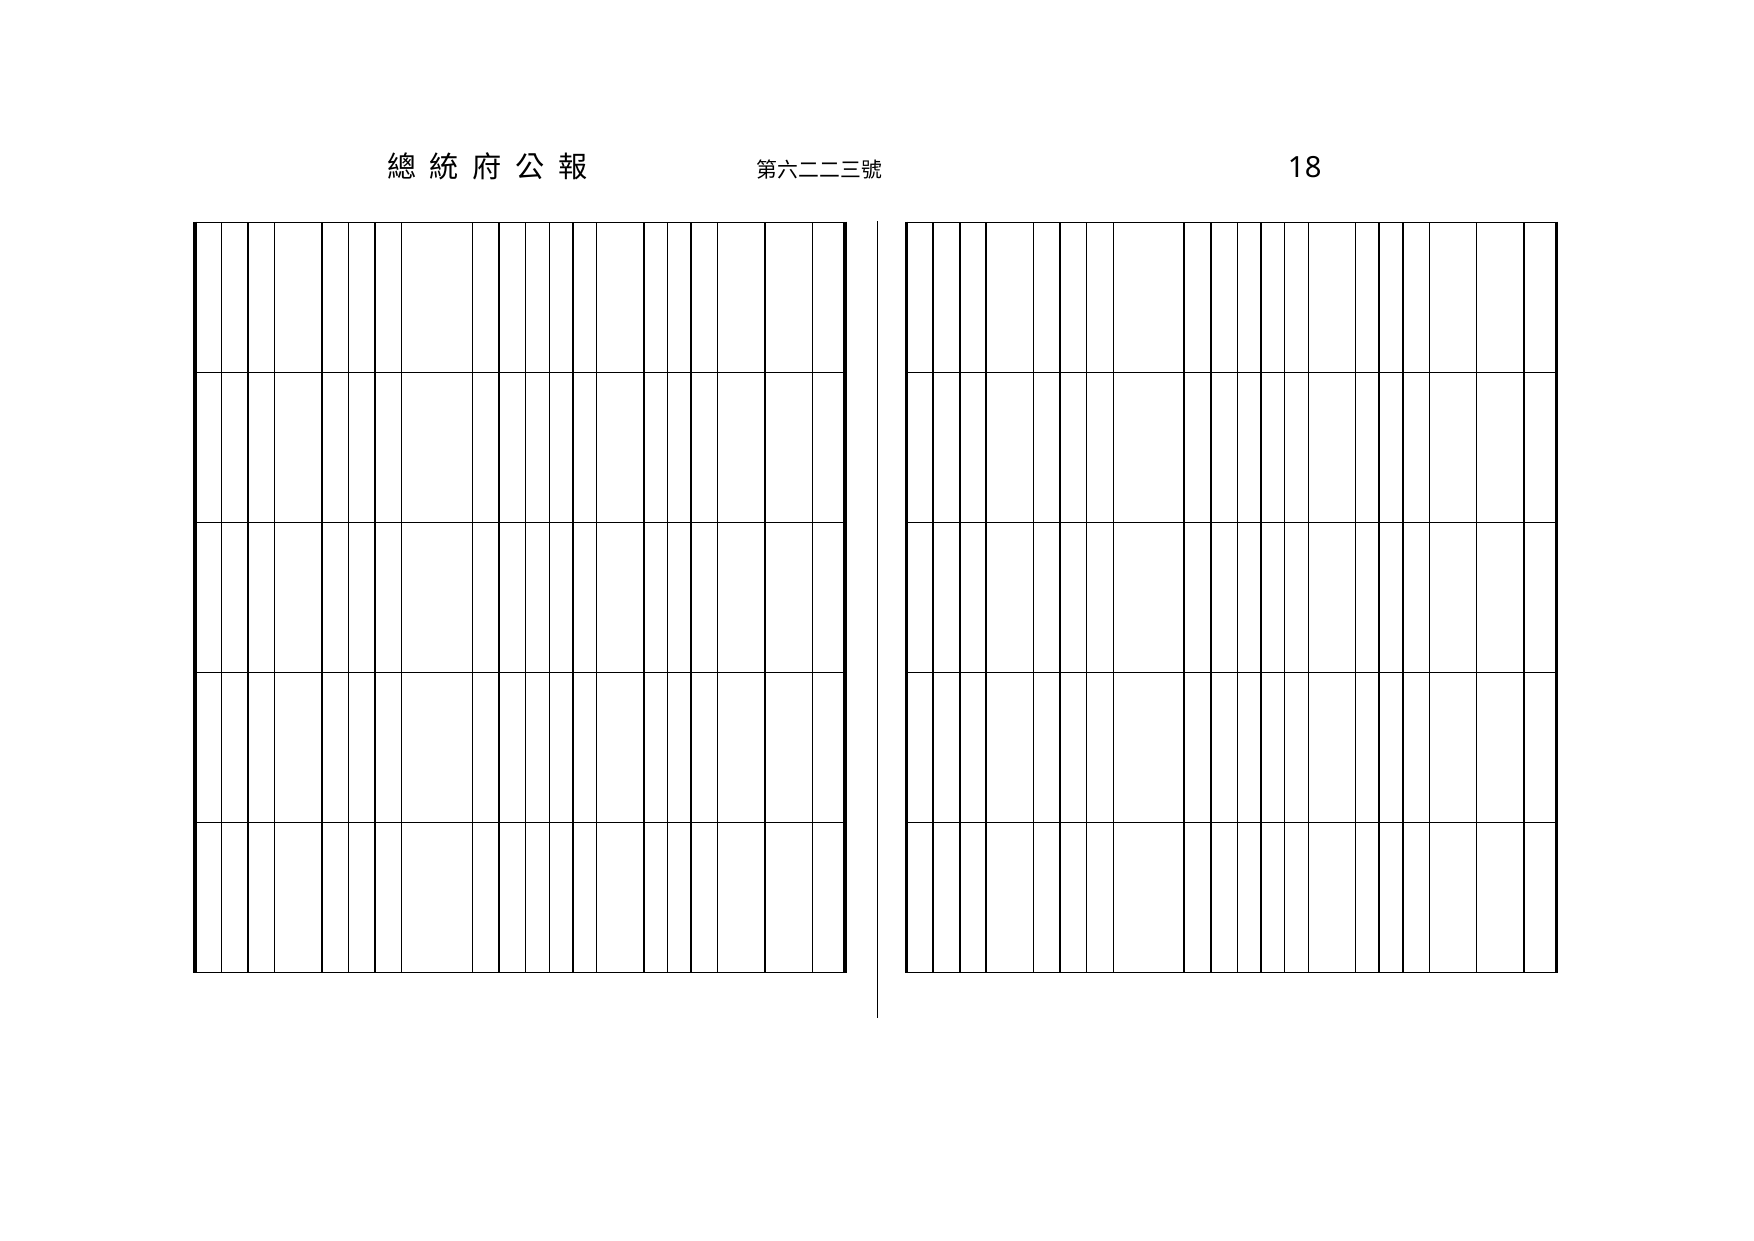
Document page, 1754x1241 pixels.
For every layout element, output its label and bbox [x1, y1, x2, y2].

table_cell [668, 673, 690, 822]
table_cell [908, 223, 932, 372]
table_cell [526, 823, 549, 972]
table_cell [550, 373, 572, 522]
table_cell [961, 823, 985, 972]
table_cell [550, 823, 572, 972]
table_cell [1087, 373, 1113, 522]
table_cell [789, 523, 812, 672]
table_cell [1477, 523, 1500, 672]
table_cell [1161, 523, 1183, 672]
table_cell [908, 823, 932, 972]
table_cell [425, 523, 449, 672]
table_cell [449, 673, 472, 822]
table_cell [249, 223, 274, 372]
table_cell [620, 373, 643, 522]
table_cell [1356, 523, 1378, 672]
table_cell [249, 673, 274, 822]
table_cell [1137, 223, 1161, 372]
table_cell [741, 373, 764, 522]
table_cell [1212, 673, 1237, 822]
table_cell [1137, 673, 1161, 822]
table_cell [1238, 823, 1260, 972]
table_cell [1114, 823, 1137, 972]
table_cell [275, 523, 298, 672]
table_cell [222, 223, 247, 372]
table_cell [275, 823, 298, 972]
table_cell [692, 223, 717, 372]
table_cell [526, 523, 549, 672]
table_cell [668, 823, 690, 972]
table_cell [500, 673, 525, 822]
table_cell [1285, 523, 1308, 672]
table_cell [222, 673, 247, 822]
table_cell [249, 373, 274, 522]
table_cell [376, 823, 401, 972]
table_cell [1404, 223, 1429, 372]
table_cell [425, 223, 449, 372]
table_cell [1453, 673, 1476, 822]
table_cell [1309, 373, 1332, 522]
table_cell [961, 523, 985, 672]
table_cell [449, 373, 472, 522]
table_cell [766, 373, 789, 522]
table_cell [1332, 523, 1355, 672]
table_cell [1137, 523, 1161, 672]
table_cell [402, 673, 425, 822]
table_cell [1010, 823, 1033, 972]
table_cell [1356, 373, 1378, 522]
table_cell [934, 223, 959, 372]
table_cell [1285, 673, 1308, 822]
table_cell [473, 373, 498, 522]
table_cell [1034, 823, 1059, 972]
table_cell [323, 373, 348, 522]
table_cell [425, 373, 449, 522]
table_cell [1477, 673, 1500, 822]
table_cell [645, 823, 667, 972]
table_cell [1525, 823, 1555, 972]
table_cell [1285, 823, 1308, 972]
table_cell [1137, 373, 1161, 522]
table_cell [275, 223, 298, 372]
table_cell [323, 673, 348, 822]
table_cell [908, 523, 932, 672]
table_cell [526, 673, 549, 822]
table_cell [298, 523, 321, 672]
table_cell [789, 823, 812, 972]
table_cell [1034, 223, 1059, 372]
table_cell [1453, 373, 1476, 522]
table_cell [526, 223, 549, 372]
table_cell [1380, 523, 1402, 672]
table_cell [500, 523, 525, 672]
table_cell [1087, 673, 1113, 822]
table_cell [766, 673, 789, 822]
table_cell [473, 673, 498, 822]
table_cell [1500, 523, 1523, 672]
table_cell [961, 223, 985, 372]
table_cell [789, 223, 812, 372]
table_cell [1525, 673, 1555, 822]
table_cell [1380, 223, 1402, 372]
table_cell [1285, 373, 1308, 522]
table_cell [1477, 823, 1500, 972]
table_cell [1453, 523, 1476, 672]
table_cell [934, 523, 959, 672]
table_cell [597, 823, 620, 972]
table_cell [620, 223, 643, 372]
table_cell [1356, 673, 1378, 822]
table_cell [620, 523, 643, 672]
table_cell [1161, 823, 1183, 972]
table_cell [323, 223, 348, 372]
table_cell [1010, 373, 1033, 522]
table_cell [741, 823, 764, 972]
table_cell [1332, 223, 1355, 372]
table_cell [1114, 673, 1137, 822]
table_cell [197, 523, 221, 672]
table_cell [961, 673, 985, 822]
table_cell [349, 373, 374, 522]
table_cell [402, 373, 425, 522]
table_cell [376, 223, 401, 372]
table_cell [718, 373, 741, 522]
table_cell [1034, 523, 1059, 672]
table_cell [1430, 373, 1453, 522]
table_cell [1430, 523, 1453, 672]
table_cell [425, 673, 449, 822]
table_cell [1161, 373, 1183, 522]
table_cell [1356, 223, 1378, 372]
table_cell [1430, 823, 1453, 972]
table_cell [1114, 373, 1137, 522]
table_cell [987, 373, 1010, 522]
table_cell [645, 373, 667, 522]
table_cell [1380, 823, 1402, 972]
table_cell [1500, 823, 1523, 972]
table_cell [449, 823, 472, 972]
table_cell [323, 823, 348, 972]
table_cell [813, 373, 843, 522]
table_cell [1525, 523, 1555, 672]
table_cell [550, 673, 572, 822]
table_cell [1114, 523, 1137, 672]
table_cell [402, 523, 425, 672]
table_cell [1061, 373, 1086, 522]
table_cell [987, 673, 1010, 822]
table_cell [1034, 373, 1059, 522]
table_cell [692, 673, 717, 822]
table_cell [1010, 223, 1033, 372]
table_cell [425, 823, 449, 972]
table_cell [1034, 673, 1059, 822]
table_cell [376, 373, 401, 522]
table_cell [1061, 823, 1086, 972]
table_cell [1061, 523, 1086, 672]
table_cell [718, 673, 741, 822]
table_cell [298, 673, 321, 822]
table_cell [376, 673, 401, 822]
table_cell [349, 673, 374, 822]
table_cell [1087, 223, 1113, 372]
table_cell [718, 223, 741, 372]
table_cell [1404, 673, 1429, 822]
table_cell [1477, 373, 1500, 522]
table_cell [1087, 823, 1113, 972]
table_cell [813, 673, 843, 822]
table_cell [1010, 523, 1033, 672]
table_cell [1404, 823, 1429, 972]
table_cell [500, 823, 525, 972]
table_cell [1262, 523, 1284, 672]
table_cell [789, 373, 812, 522]
table_cell [1262, 823, 1284, 972]
table_cell [1238, 373, 1260, 522]
table_cell [574, 673, 596, 822]
table_cell [1404, 373, 1429, 522]
table_cell [597, 373, 620, 522]
table_cell [1185, 823, 1210, 972]
table_cell [1185, 523, 1210, 672]
table_cell [1525, 373, 1555, 522]
table_cell [473, 823, 498, 972]
table_cell [1332, 673, 1355, 822]
table_cell [1309, 673, 1332, 822]
table_cell [692, 373, 717, 522]
table_cell [1212, 823, 1237, 972]
table_cell [741, 223, 764, 372]
table_cell [934, 823, 959, 972]
table_cell [298, 223, 321, 372]
table_cell [987, 823, 1010, 972]
table_cell [1332, 823, 1355, 972]
table_cell [741, 523, 764, 672]
table_cell [249, 523, 274, 672]
table_cell [1500, 373, 1523, 522]
table_cell [1114, 223, 1137, 372]
table_cell [1087, 523, 1113, 672]
table_cell [1525, 223, 1555, 372]
table_cell [449, 523, 472, 672]
table_cell [718, 823, 741, 972]
table_cell [1380, 673, 1402, 822]
table_cell [1010, 673, 1033, 822]
table_cell [402, 823, 425, 972]
table_cell [1185, 373, 1210, 522]
table_cell [550, 523, 572, 672]
table_cell [766, 823, 789, 972]
table_cell [597, 673, 620, 822]
table_cell [1262, 673, 1284, 822]
table_cell [1161, 223, 1183, 372]
table_cell [934, 373, 959, 522]
table_cell [222, 523, 247, 672]
table_cell [1061, 223, 1086, 372]
table_cell [1309, 223, 1332, 372]
table_cell [1238, 673, 1260, 822]
table_cell [197, 223, 221, 372]
table_cell [1285, 223, 1308, 372]
table_cell [692, 523, 717, 672]
table_cell [789, 673, 812, 822]
table_cell [275, 373, 298, 522]
table_cell [1453, 823, 1476, 972]
table_cell [597, 223, 620, 372]
table_cell [645, 523, 667, 672]
table_cell [1262, 373, 1284, 522]
table_cell [473, 523, 498, 672]
table_cell [620, 673, 643, 822]
table_cell [645, 673, 667, 822]
table_cell [1477, 223, 1500, 372]
table_cell [1500, 673, 1523, 822]
table_cell [934, 673, 959, 822]
table_cell [813, 223, 843, 372]
table_cell [908, 373, 932, 522]
table_cell [222, 373, 247, 522]
table_cell [550, 223, 572, 372]
table_cell [1262, 223, 1284, 372]
table_cell [500, 223, 525, 372]
table_cell [574, 373, 596, 522]
table_cell [574, 823, 596, 972]
table_cell [1161, 673, 1183, 822]
table_cell [766, 223, 789, 372]
table_cell [645, 223, 667, 372]
table_cell [197, 823, 221, 972]
table_cell [813, 823, 843, 972]
table_cell [349, 223, 374, 372]
table_cell [574, 223, 596, 372]
table_cell [376, 523, 401, 672]
table_cell [813, 523, 843, 672]
table_cell [908, 673, 932, 822]
table_cell [500, 373, 525, 522]
table_cell [1212, 223, 1237, 372]
table_cell [1061, 673, 1086, 822]
table_cell [1500, 223, 1523, 372]
table_cell [449, 223, 472, 372]
table_cell [249, 823, 274, 972]
table_cell [473, 223, 498, 372]
table_cell [718, 523, 741, 672]
table_cell [987, 223, 1010, 372]
table_cell [692, 823, 717, 972]
table_cell [1430, 223, 1453, 372]
table_cell [597, 523, 620, 672]
table_cell [1453, 223, 1476, 372]
table_cell [298, 823, 321, 972]
table_cell [620, 823, 643, 972]
table_cell [668, 373, 690, 522]
table_cell [961, 373, 985, 522]
table_cell [1137, 823, 1161, 972]
table_cell [1380, 373, 1402, 522]
table_cell [1185, 223, 1210, 372]
table_cell [1212, 523, 1237, 672]
table_cell [1238, 523, 1260, 672]
table_cell [197, 373, 221, 522]
table_cell [298, 373, 321, 522]
table_cell [1185, 673, 1210, 822]
table_cell [1404, 523, 1429, 672]
table_cell [987, 523, 1010, 672]
table_cell [1212, 373, 1237, 522]
table_cell [323, 523, 348, 672]
table_cell [349, 823, 374, 972]
table_cell [197, 673, 221, 822]
table_cell [668, 523, 690, 672]
table_cell [349, 523, 374, 672]
table_cell [1430, 673, 1453, 822]
table_cell [574, 523, 596, 672]
table_cell [741, 673, 764, 822]
table_cell [402, 223, 425, 372]
table_cell [668, 223, 690, 372]
table_cell [275, 673, 298, 822]
table_cell [222, 823, 247, 972]
table_cell [1332, 373, 1355, 522]
table_cell [1309, 523, 1332, 672]
table_cell [1309, 823, 1332, 972]
table_cell [1356, 823, 1378, 972]
table_cell [766, 523, 789, 672]
table_cell [1238, 223, 1260, 372]
table_cell [526, 373, 549, 522]
